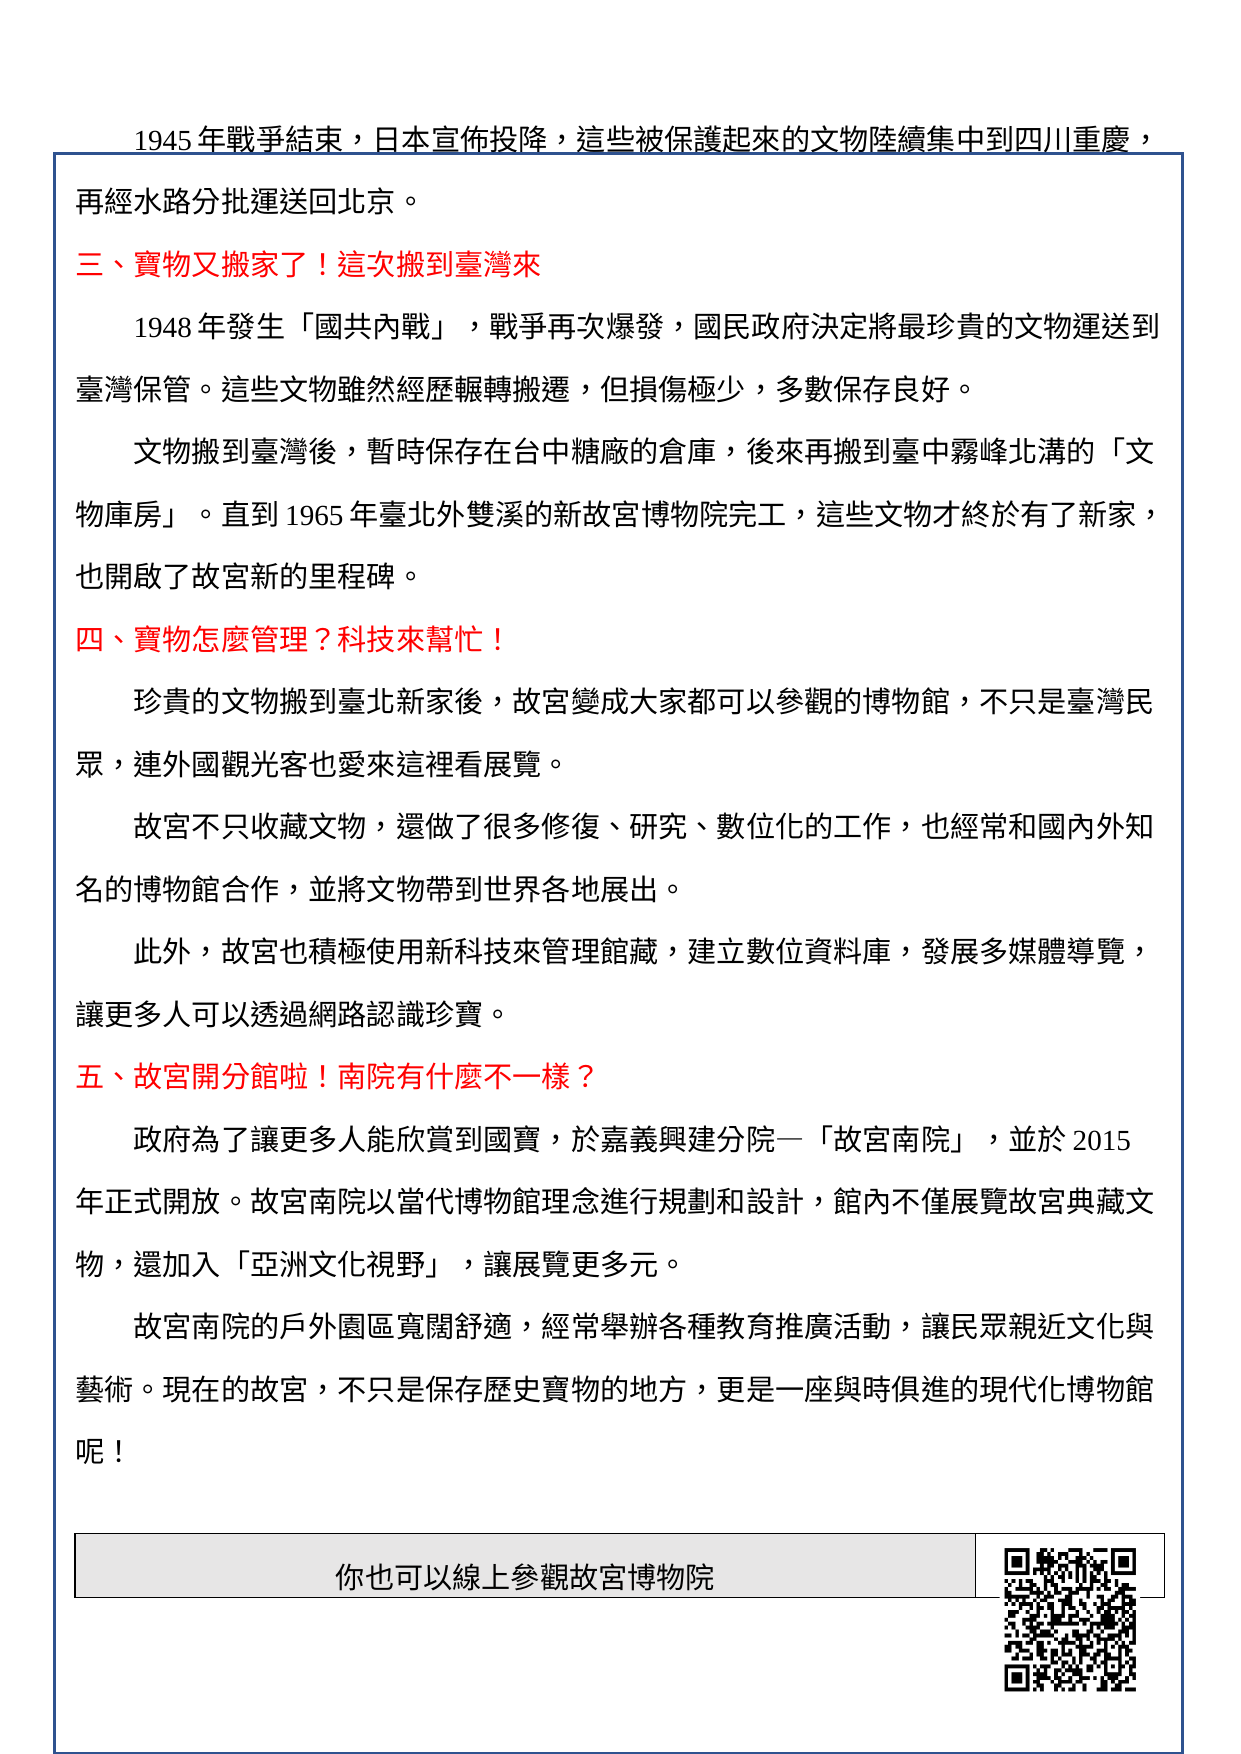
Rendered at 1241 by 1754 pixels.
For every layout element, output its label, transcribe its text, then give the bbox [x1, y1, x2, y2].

text 故宮南院的戶外園區寬闊舒適，經常舉辦各種教育推廣活動，讓民眾親近文化與藝術。現在的故宮，不只是保存歷史寶物的地方，更是一座與時俱進的現代化博物館呢！ [75, 1283, 1165, 1471]
table_header 你也可以線上參觀故宮博物院 [76, 1534, 975, 1597]
text 1945年戰爭結束，日本宣佈投降，這些被保護起來的文物陸續集中到四川重慶， [75, 96, 1165, 152]
table_header [976, 1534, 1164, 1597]
text 文物搬到臺灣後，暫時保存在台中糖廠的倉庫，後來再搬到臺中霧峰北溝的「文物庫房」。直到1965年臺北外雙溪的新故宮博物院完工，這些文物才終於有了新家，也開啟了故宮新的里程碑。 [75, 408, 1165, 596]
text 三、寶物又搬家了！這次搬到臺灣來 [75, 221, 1165, 283]
text 此外，故宮也積極使用新科技來管理館藏，建立數位資料庫，發展多媒體導覽，讓更多人可以透過網路認識珍寶。 [75, 908, 1165, 1033]
text 政府為了讓更多人能欣賞到國寶，於嘉義興建分院—「故宮南院」，並於2015年正式開放。故宮南院以當代博物館理念進行規劃和設計，館內不僅展覽故宮典藏文物，還加入「亞洲文化視野」，讓展覽更多元。 [75, 1096, 1165, 1283]
text 1948年發生「國共內戰」，戰爭再次爆發，國民政府決定將最珍貴的文物運送到臺灣保管。這些文物雖然經歷輾轉搬遷，但損傷極少，多數保存良好。 [75, 283, 1165, 408]
text 五、故宮開分館啦！南院有什麼不一樣？ [75, 1033, 1165, 1096]
text 珍貴的文物搬到臺北新家後，故宮變成大家都可以參觀的博物館，不只是臺灣民眾，連外國觀光客也愛來這裡看展覽。 [75, 658, 1165, 783]
text 再經水路分批運送回北京。 [75, 155, 1165, 221]
text 故宮不只收藏文物，還做了很多修復、研究、數位化的工作，也經常和國內外知名的博物館合作，並將文物帶到世界各地展出。 [75, 783, 1165, 908]
text 四、寶物怎麼管理？科技來幫忙！ [75, 596, 1165, 658]
